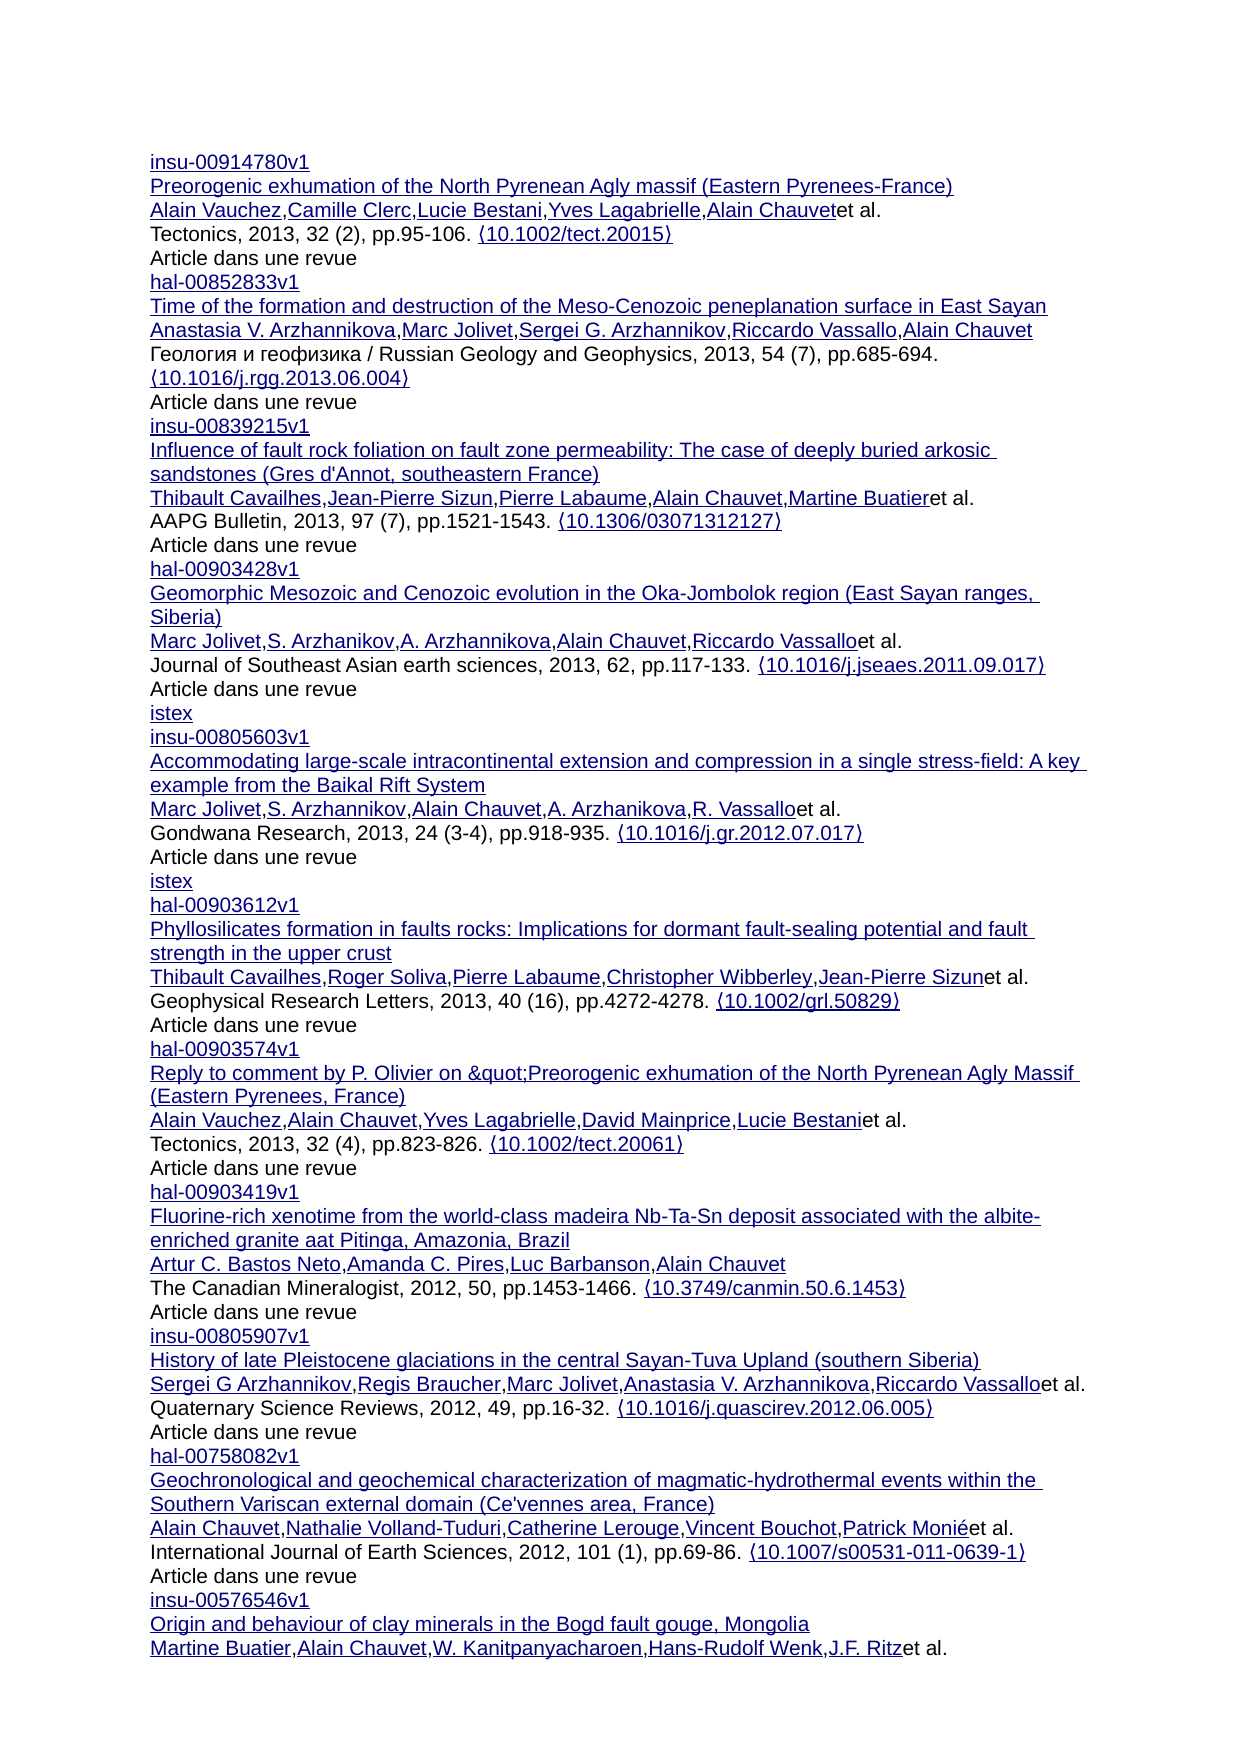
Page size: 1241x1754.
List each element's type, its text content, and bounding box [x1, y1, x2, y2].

table_cell Preorogenic exhumation of the North Pyrenean Agly massif (Eastern Pyrenees-France) Alain Vauchez,Camille Clerc,Lucie Bestani,Yves Lagabrielle,Alain Chauvetet al. Tectonics, 2013, 32 (2), pp.95-106. ⟨10.1002/tect.20015⟩ Article dans une revue hal-00852833v1 [150, 174, 1090, 294]
table_cell Origin and behaviour of clay minerals in the Bogd fault gouge, Mongolia Martine Buatier,Alain Chauvet,W. Kanitpanyacharoen,Hans-Rudolf Wenk,J.F. Ritzet al. [150, 1611, 1090, 1659]
table_cell Geomorphic Mesozoic and Cenozoic evolution in the Oka-Jombolok region (East Sayan ranges, Siberia) Marc Jolivet,S. Arzhanikov,A. Arzhannikova,Alain Chauvet,Riccardo Vassalloet al. Journal of Southeast Asian earth sciences, 2013, 62, pp.117-133. ⟨10.1016/j.jseaes.2011.09.017⟩ Article dans une revue istex insu-00805603v1 [150, 581, 1090, 749]
table_cell Phyllosilicates formation in faults rocks: Implications for dormant fault-sealing potential and fault strength in the upper crust Thibault Cavailhes,Roger Soliva,Pierre Labaume,Christopher Wibberley,Jean-Pierre Sizunet al. Geophysical Research Letters, 2013, 40 (16), pp.4272-4278. ⟨10.1002/grl.50829⟩ Article dans une revue hal-00903574v1 [150, 917, 1090, 1060]
table_cell Reply to comment by P. Olivier on &quot;Preorogenic exhumation of the North Pyrenean Agly Massif (Eastern Pyrenees, France) Alain Vauchez,Alain Chauvet,Yves Lagabrielle,David Mainprice,Lucie Bestaniet al. Tectonics, 2013, 32 (4), pp.823-826. ⟨10.1002/tect.20061⟩ Article dans une revue hal-00903419v1 [150, 1060, 1090, 1204]
table_cell Time of the formation and destruction of the Meso-Cenozoic peneplanation surface in East Sayan Anastasia V. Arzhannikova,Marc Jolivet,Sergei G. Arzhannikov,Riccardo Vassallo,Alain Chauvet Геология и геофизика / Russian Geology and Geophysics, 2013, 54 (7), pp.685-694. ⟨10.1016/j.rgg.2013.06.004⟩ Article dans une revue insu-00839215v1 [150, 294, 1090, 437]
table_cell Geochronological and geochemical characterization of magmatic-hydrothermal events within the Southern Variscan external domain (Ce'vennes area, France) Alain Chauvet,Nathalie Volland-Tuduri,Catherine Lerouge,Vincent Bouchot,Patrick Moniéet al. International Journal of Earth Sciences, 2012, 101 (1), pp.69-86. ⟨10.1007/s00531-011-0639-1⟩ Article dans une revue insu-00576546v1 [150, 1468, 1090, 1611]
table_cell History of late Pleistocene glaciations in the central Sayan-Tuva Upland (southern Siberia) Sergei G Arzhannikov,Regis Braucher,Marc Jolivet,Anastasia V. Arzhannikova,Riccardo Vassalloet al. Quaternary Science Reviews, 2012, 49, pp.16-32. ⟨10.1016/j.quascirev.2012.06.005⟩ Article dans une revue hal-00758082v1 [150, 1348, 1090, 1468]
table_cell Influence of fault rock foliation on fault zone permeability: The case of deeply buried arkosic sandstones (Gres d'Annot, southeastern France) Thibault Cavailhes,Jean-Pierre Sizun,Pierre Labaume,Alain Chauvet,Martine Buatieret al. AAPG Bulletin, 2013, 97 (7), pp.1521-1543. ⟨10.1306/03071312127⟩ Article dans une revue hal-00903428v1 [150, 438, 1090, 581]
table_cell Accommodating large-scale intracontinental extension and compression in a single stress-field: A key example from the Baikal Rift System Marc Jolivet,S. Arzhannikov,Alain Chauvet,A. Arzhanikova,R. Vassalloet al. Gondwana Research, 2013, 24 (3-4), pp.918-935. ⟨10.1016/j.gr.2012.07.017⟩ Article dans une revue istex hal-00903612v1 [150, 749, 1090, 917]
table_cell insu-00914780v1 [150, 150, 1090, 174]
table_cell Fluorine-rich xenotime from the world-class madeira Nb-Ta-Sn deposit associated with the albite-enriched granite aat Pitinga, Amazonia, Brazil Artur C. Bastos Neto,Amanda C. Pires,Luc Barbanson,Alain Chauvet The Canadian Mineralogist, 2012, 50, pp.1453-1466. ⟨10.3749/canmin.50.6.1453⟩ Article dans une revue insu-00805907v1 [150, 1204, 1090, 1348]
